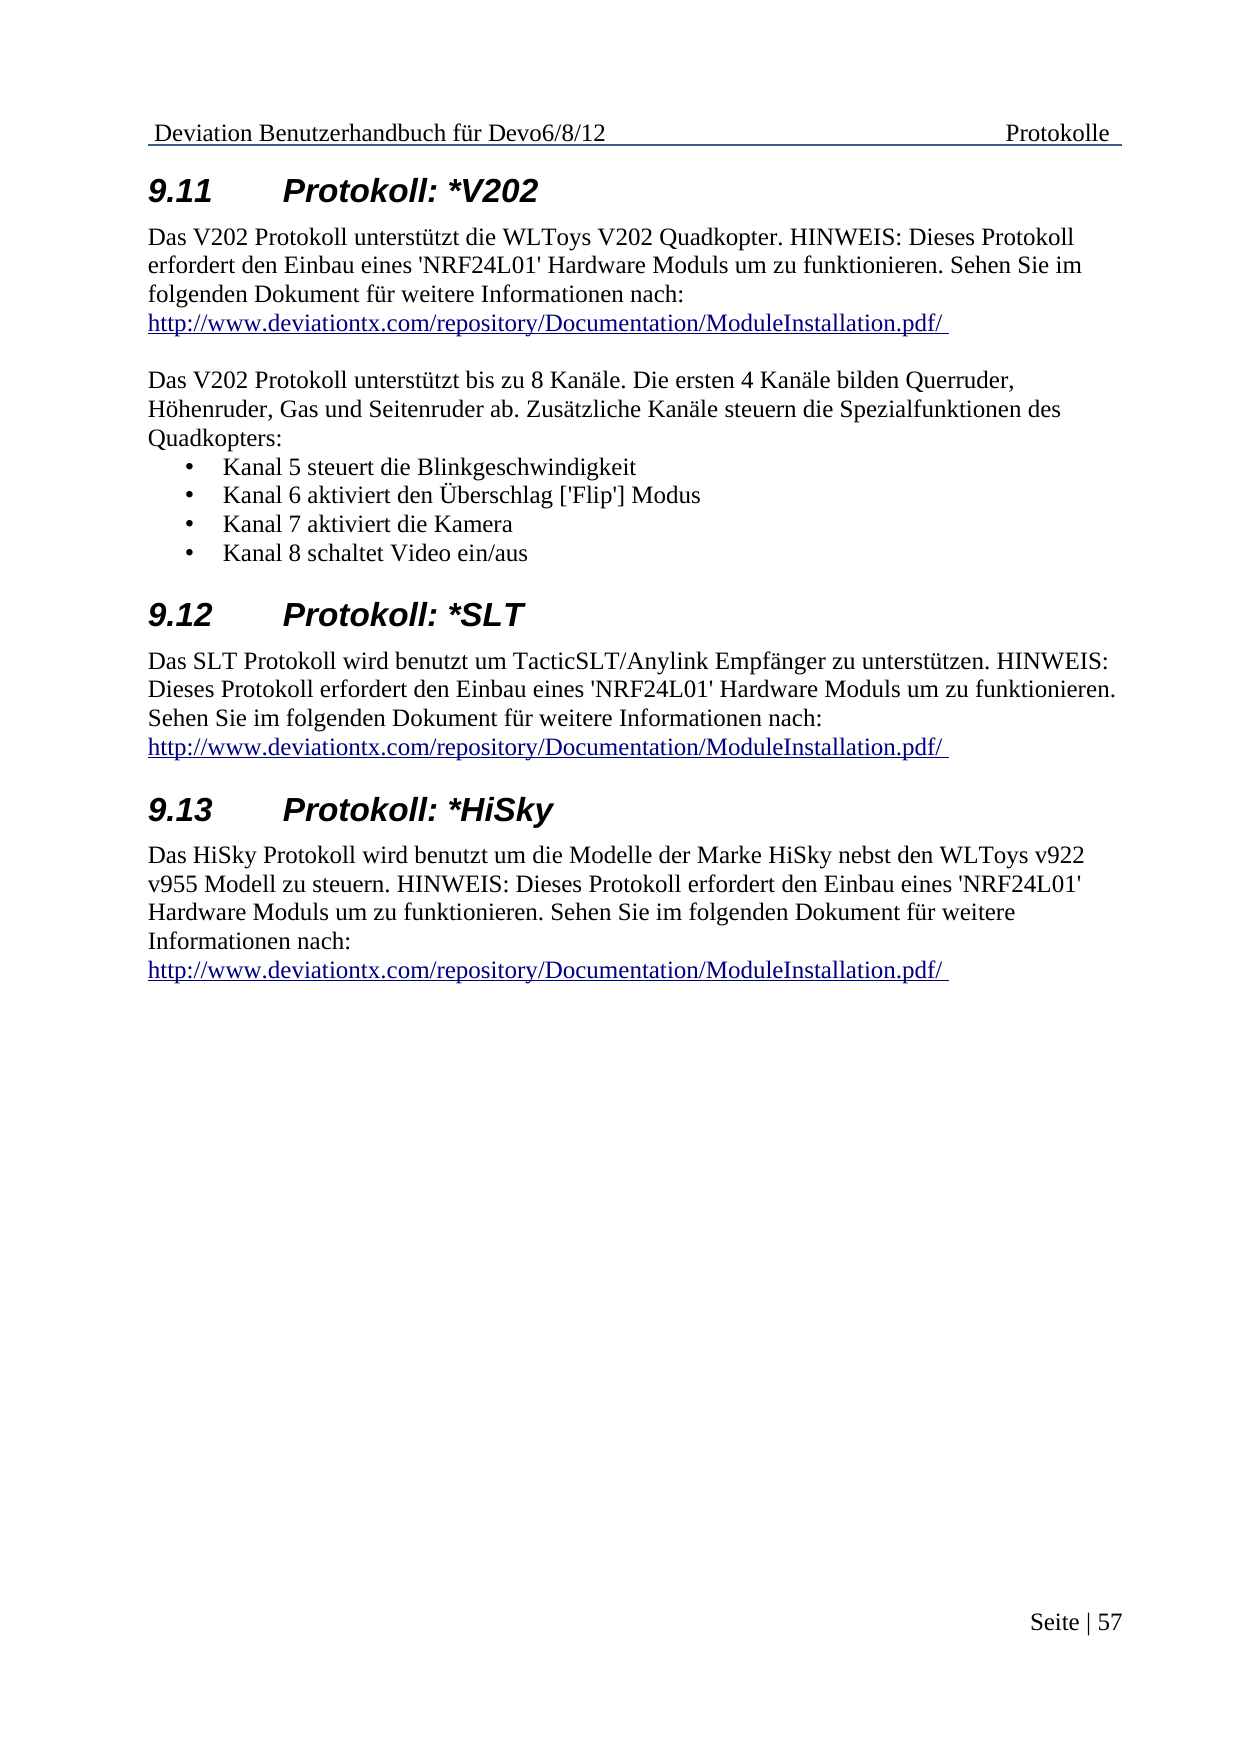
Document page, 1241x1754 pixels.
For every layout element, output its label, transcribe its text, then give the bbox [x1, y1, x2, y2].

list Kanal 8 schaltet Video ein/aus [185, 538, 1122, 567]
subtitle Protokoll: *V202 [148, 171, 1122, 210]
text Das SLT Protokoll wird benutzt um TacticSLT/Anylink Empfänger zu unterstützen. HINWEIS: Dieses Protokoll erfordert den Einbau eines 'NRF24L01' Hardware Moduls um zu funktionieren. Sehen Sie im folgenden Dokument für weitere Informationen nach: http://www.deviationtx.com/repository/Documentation/ModuleInstallation.pdf/ [148, 646, 1122, 761]
list Kanal 5 steuert die Blinkgeschwindigkeit [185, 452, 1122, 480]
list Kanal 7 aktiviert die Kamera [185, 509, 1122, 538]
subtitle Protokoll: *SLT [148, 595, 1122, 634]
text Das HiSky Protokoll wird benutzt um die Modelle der Marke HiSky nebst den WLToys v922 v955 Modell zu steuern. HINWEIS: Dieses Protokoll erfordert den Einbau eines 'NRF24L01' Hardware Moduls um zu funktionieren. Sehen Sie im folgenden Dokument für weitere Informationen nach: http://www.deviationtx.com/repository/Documentation/ModuleInstallation.pdf/ [148, 840, 1122, 984]
text Das V202 Protokoll unterstützt bis zu 8 Kanäle. Die ersten 4 Kanäle bilden Querruder, Höhenruder, Gas und Seitenruder ab. Zusätzliche Kanäle steuern die Spezialfunktionen des Quadkopters: [148, 365, 1122, 452]
subtitle Protokoll: *HiSky [148, 789, 1122, 828]
list Kanal 6 aktiviert den Überschlag ['Flip'] Modus [185, 480, 1122, 509]
text Das V202 Protokoll unterstützt die WLToys V202 Quadkopter. HINWEIS: Dieses Protokoll erfordert den Einbau eines 'NRF24L01' Hardware Moduls um zu funktionieren. Sehen Sie im folgenden Dokument für weitere Informationen nach: http://www.deviationtx.com/repository/Documentation/ModuleInstallation.pdf/ [148, 222, 1122, 337]
